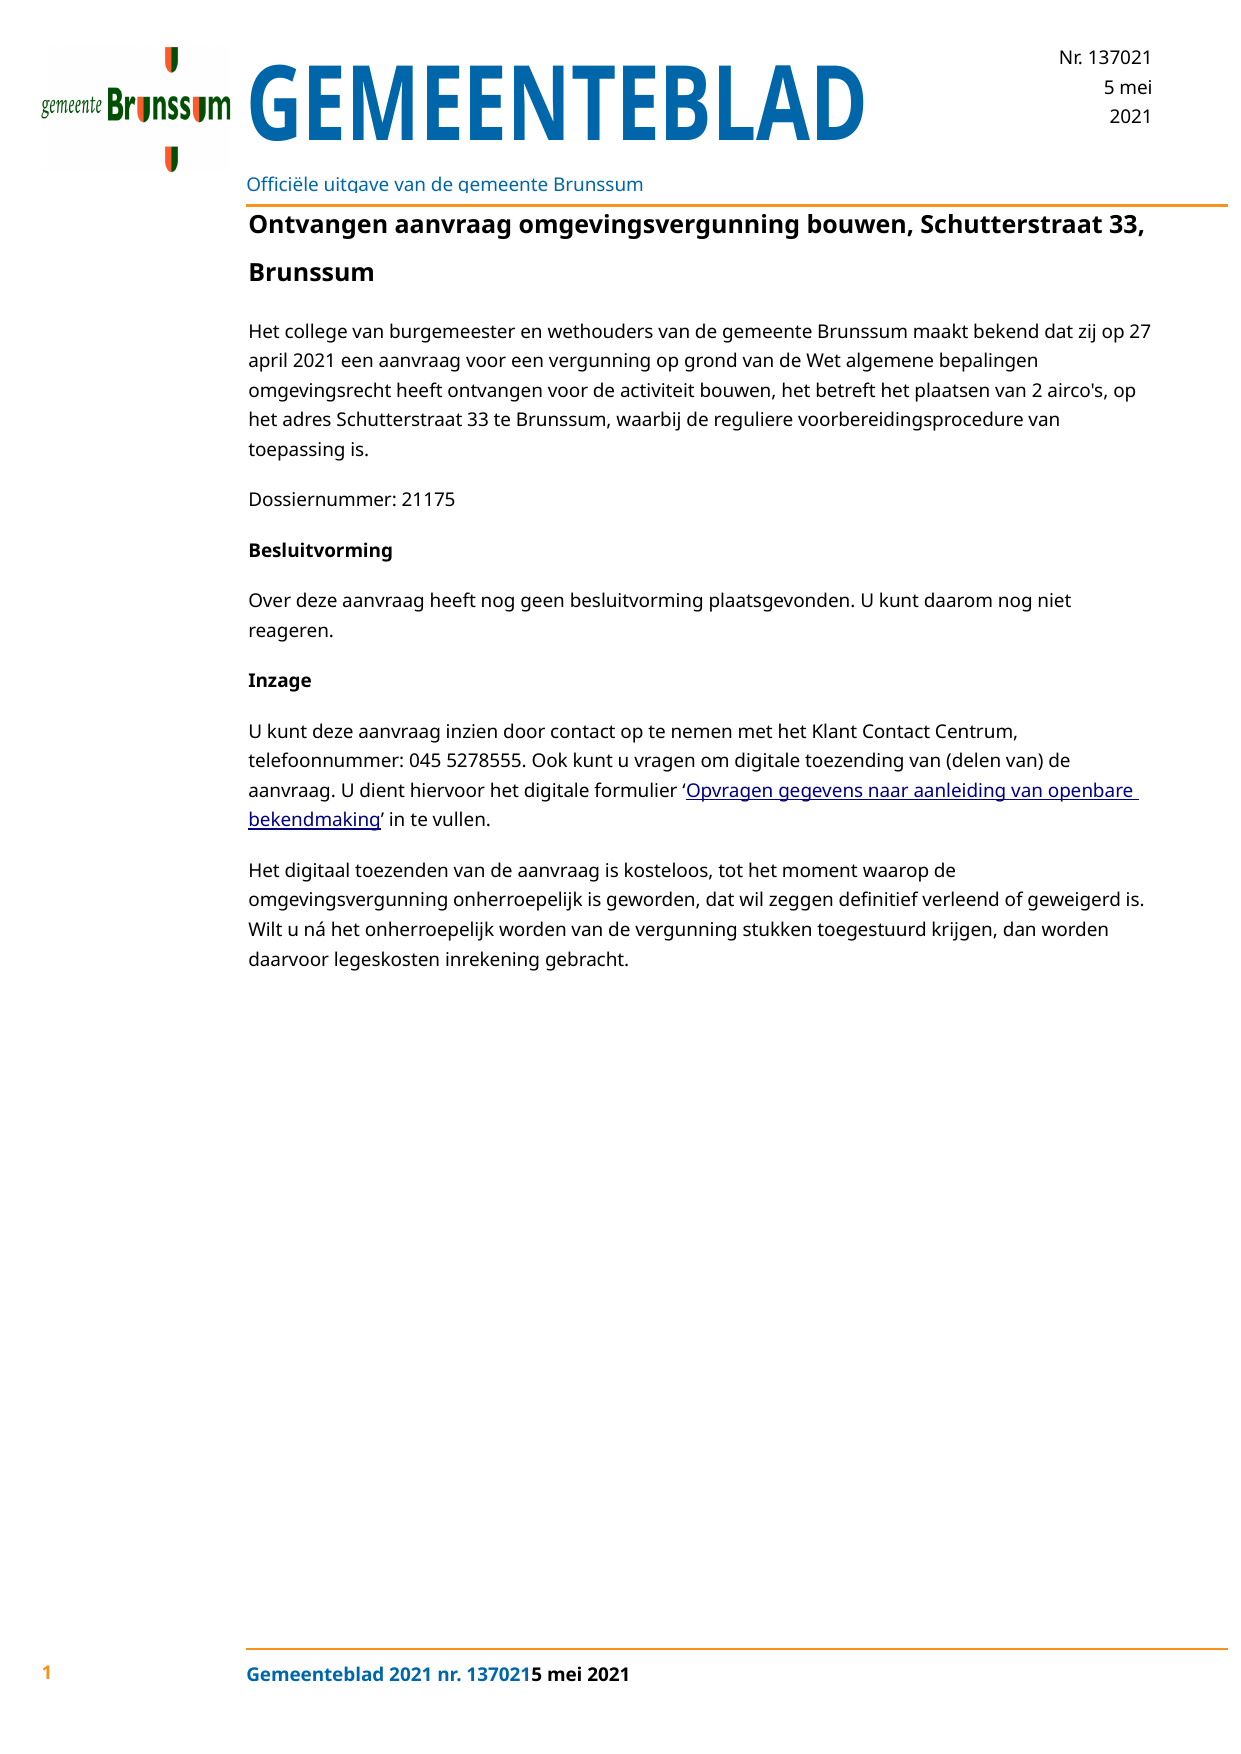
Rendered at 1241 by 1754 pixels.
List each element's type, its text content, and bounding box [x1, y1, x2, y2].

text Het digitaal toezenden van de aanvraag is kosteloos, tot het moment waarop de omgevingsvergunning onherroepelijk is geworden, dat wil zeggen definitief verleend of geweigerd is. Wilt u ná het onherroepelijk worden van de vergunning stukken toegestuurd krijgen, dan worden daarvoor legeskosten inrekening gebracht. [248, 857, 1152, 972]
text Besluitvorming [248, 537, 1152, 563]
text Dossiernummer: 21175 [248, 487, 1152, 512]
picture [41, 47, 231, 172]
text Het college van burgemeester en wethouders van de gemeente Brunssum maakt bekend dat zij op 27 april 2021 een aanvraag voor een vergunning op grond van de Wet algemene bepalingen omgevingsrecht heeft ontvangen voor de activiteit bouwen, het betreft het plaatsen van 2 airco's, op het adres Schutterstraat 33 te Brunssum, waarbij de reguliere voorbereidingsprocedure van toepassing is. [248, 318, 1152, 462]
text Ontvangen aanvraag omgevingsvergunning bouwen, Schutterstraat 33, Brunssum [248, 207, 1152, 288]
text Inzage [248, 667, 1152, 693]
text U kunt deze aanvraag inzien door contact op te nemen met het Klant Contact Centrum, telefoonnummer: 045 5278555. Ook kunt u vragen om digitale toezending van (delen van) de aanvraag. U dient hiervoor het digitale formulier ‘Opvragen gegevens naar aanleiding van openbare bekendmaking’ in te vullen. [248, 718, 1152, 832]
text Over deze aanvraag heeft nog geen besluitvorming plaatsgevonden. U kunt daarom nog niet reageren. [248, 587, 1152, 643]
